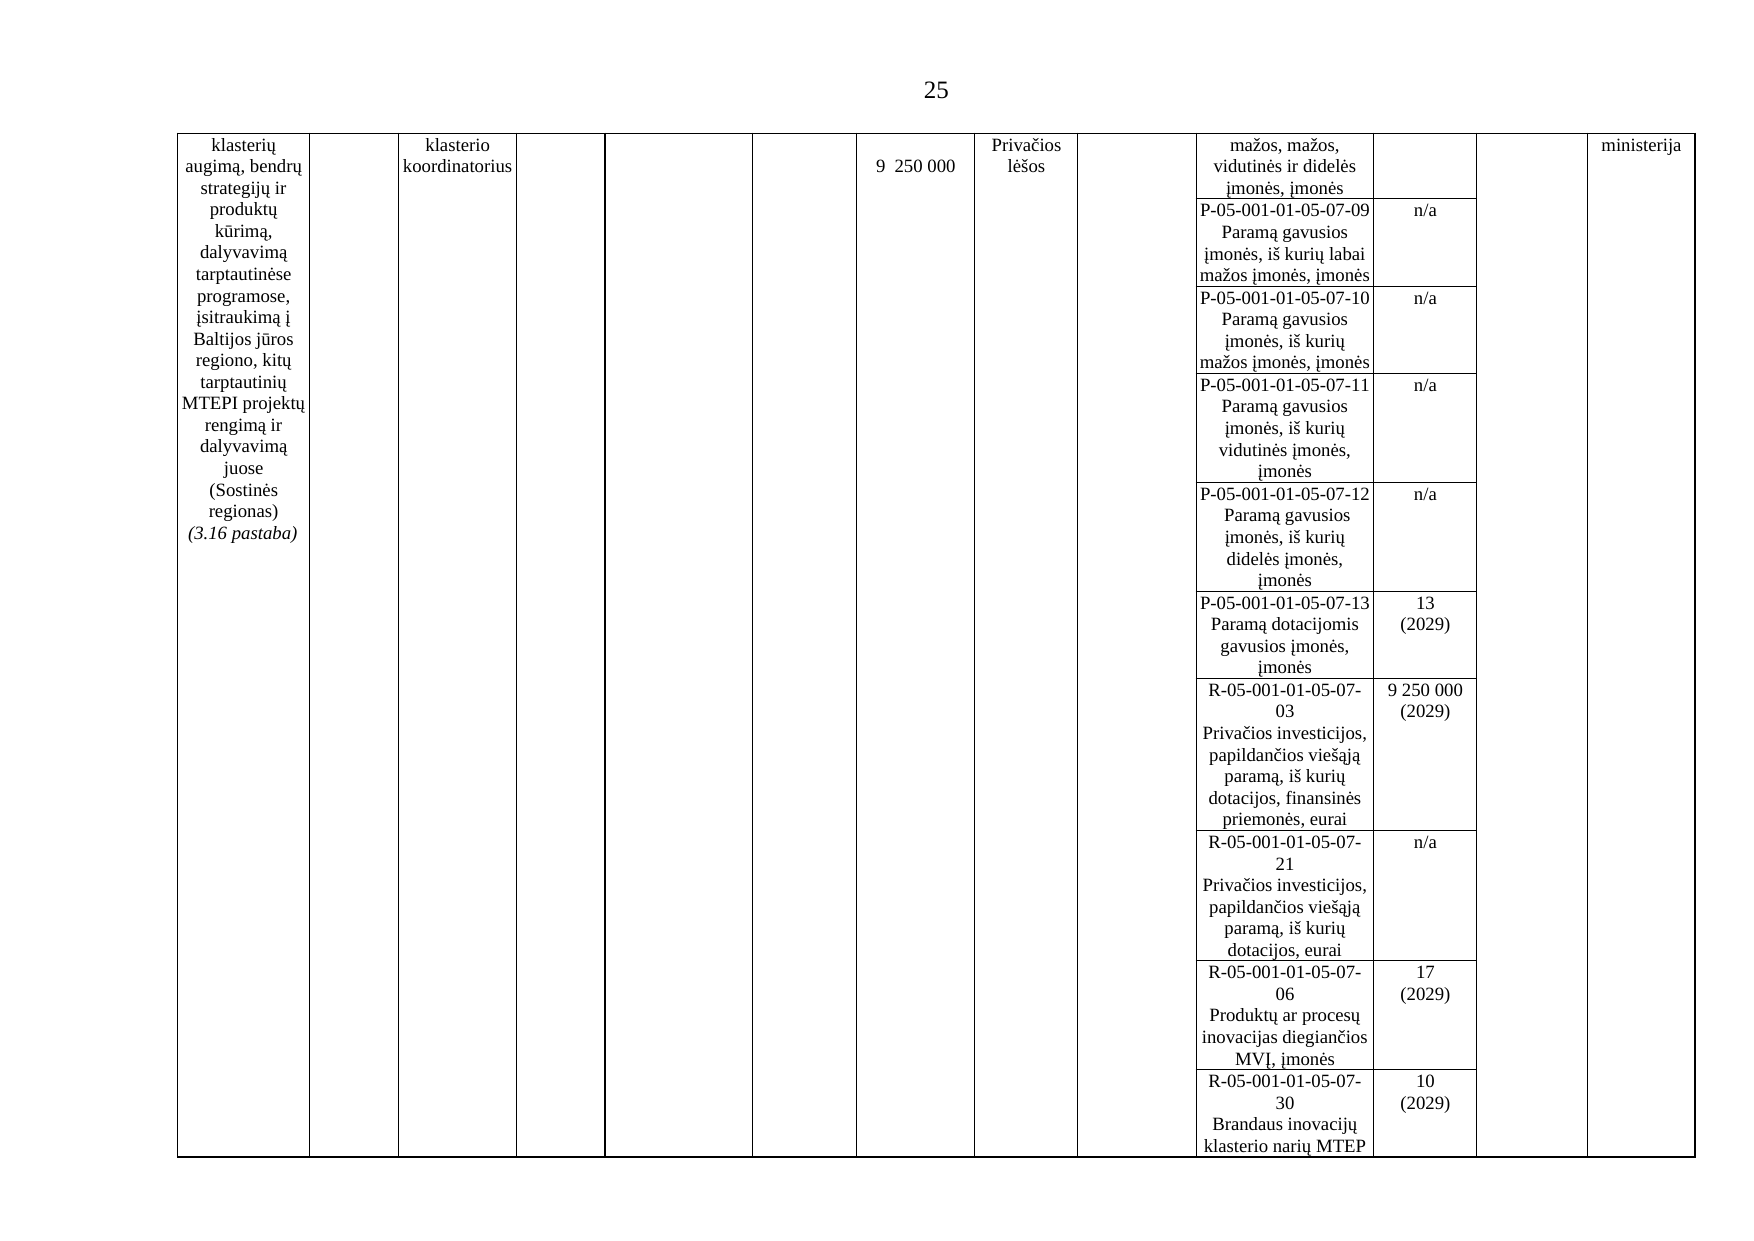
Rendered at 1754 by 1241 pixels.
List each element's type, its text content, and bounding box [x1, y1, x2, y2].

table_cell klasterio koordinatorius [399, 134, 516, 1156]
table_cell R-05-001-01-05-07-03 Privačios investicijos, papildančios viešąją paramą, iš kurių dotacijos, finansinės priemonės, eurai [1197, 679, 1373, 830]
table_cell n/a [1374, 199, 1476, 286]
table_cell [310, 134, 398, 1156]
table_cell klasterių augimą, bendrų strategijų ir produktų kūrimą, dalyvavimą tarptautinėse programose, įsitraukimą į Baltijos jūros regiono, kitų tarptautinių MTEPI projektų rengimą ir dalyvavimą juose (Sostinės regionas) (3.16 pastaba) [178, 134, 309, 1156]
table_cell mažos, mažos, vidutinės ir didelės įmonės, įmonės [1197, 134, 1373, 198]
table_cell R-05-001-01-05-07-06 Produktų ar procesų inovacijas diegiančios MVĮ, įmonės [1197, 961, 1373, 1069]
table_cell [1078, 134, 1196, 1156]
table_cell [1374, 134, 1476, 198]
table_cell 17 (2029) [1374, 961, 1476, 1069]
table_cell P-05-001-01-05-07-11 Paramą gavusios įmonės, iš kurių vidutinės įmonės, įmonės [1197, 374, 1373, 482]
table_cell n/a [1374, 374, 1476, 482]
table_cell R-05-001-01-05-07-21 Privačios investicijos, papildančios viešąją paramą, iš kurių dotacijos, eurai [1197, 831, 1373, 960]
table_cell n/a [1374, 831, 1476, 960]
table_cell [606, 134, 752, 1156]
table_cell 9 250 000 [857, 134, 974, 1156]
table_cell 9 250 000 (2029) [1374, 679, 1476, 830]
table_cell R-05-001-01-05-07-30 Brandaus inovacijų klasterio narių MTEP [1197, 1070, 1373, 1156]
table_cell P-05-001-01-05-07-10 Paramą gavusios įmonės, iš kurių mažos įmonės, įmonės [1197, 287, 1373, 373]
table_cell [1477, 134, 1587, 1156]
table_cell Privačios lėšos [975, 134, 1077, 1156]
table_cell P-05-001-01-05-07-09 Paramą gavusios įmonės, iš kurių labai mažos įmonės, įmonės [1197, 199, 1373, 286]
table_cell [517, 134, 604, 1156]
table_cell P-05-001-01-05-07-13 Paramą dotacijomis gavusios įmonės, įmonės [1197, 592, 1373, 678]
table_cell 10 (2029) [1374, 1070, 1476, 1156]
table_cell 13 (2029) [1374, 592, 1476, 678]
table_cell ministerija [1588, 134, 1694, 1156]
table_cell n/a [1374, 483, 1476, 591]
table_cell P-05-001-01-05-07-12 Paramą gavusios įmonės, iš kurių didelės įmonės, įmonės [1197, 483, 1373, 591]
table_cell n/a [1374, 287, 1476, 373]
table_cell [753, 134, 856, 1156]
